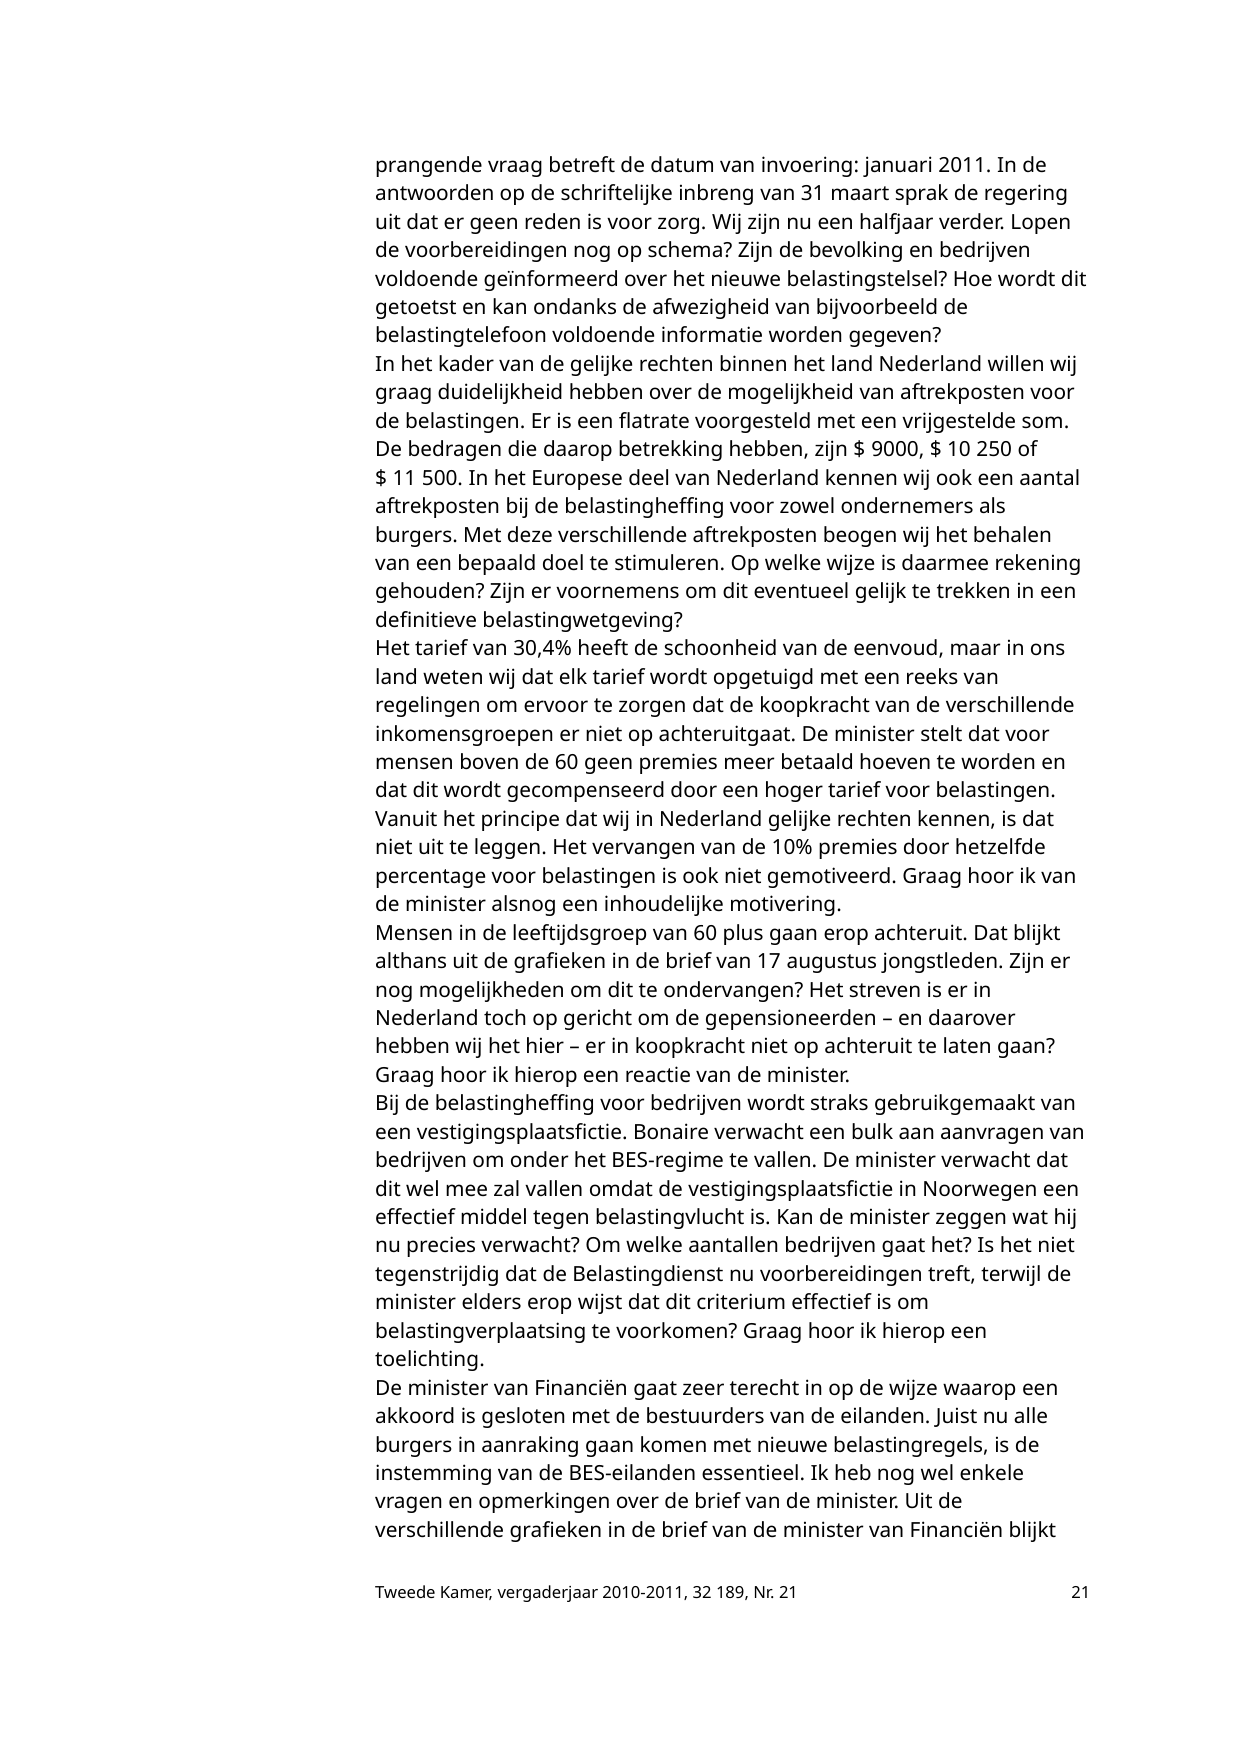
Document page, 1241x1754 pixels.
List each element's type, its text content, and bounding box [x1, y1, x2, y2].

text Het tarief van 30,4% heeft de schoonheid van de eenvoud, maar in ons land weten wij dat elk tarief wordt opgetuigd met een reeks van regelingen om ervoor te zorgen dat de koopkracht van de verschillende inkomensgroepen er niet op achteruitgaat. De minister stelt dat voor mensen boven de 60 geen premies meer betaald hoeven te worden en dat dit wordt gecompenseerd door een hoger tarief voor belastingen. Vanuit het principe dat wij in Nederland gelijke rechten kennen, is dat niet uit te leggen. Het vervangen van de 10% premies door hetzelfde percentage voor belastingen is ook niet gemotiveerd. Graag hoor ik van de minister alsnog een inhoudelijke motivering. [375, 633, 1090, 918]
text Mensen in de leeftijdsgroep van 60 plus gaan erop achteruit. Dat blijkt althans uit de grafieken in de brief van 17 augustus jongstleden. Zijn er nog mogelijkheden om dit te ondervangen? Het streven is er in Nederland toch op gericht om de gepensioneerden – en daarover hebben wij het hier – er in koopkracht niet op achteruit te laten gaan? Graag hoor ik hierop een reactie van de minister. [375, 918, 1090, 1088]
text prangende vraag betreft de datum van invoering: januari 2011. In de antwoorden op de schriftelijke inbreng van 31 maart sprak de regering uit dat er geen reden is voor zorg. Wij zijn nu een halfjaar verder. Lopen de voorbereidingen nog op schema? Zijn de bevolking en bedrijven voldoende geïnformeerd over het nieuwe belastingstelsel? Hoe wordt dit getoetst en kan ondanks de afwezigheid van bijvoorbeeld de belastingtelefoon voldoende informatie worden gegeven? [375, 150, 1090, 349]
text Bij de belastingheffing voor bedrijven wordt straks gebruikgemaakt van een vestigingsplaatsfictie. Bonaire verwacht een bulk aan aanvragen van bedrijven om onder het BES-regime te vallen. De minister verwacht dat dit wel mee zal vallen omdat de vestigingsplaatsfictie in Noorwegen een effectief middel tegen belastingvlucht is. Kan de minister zeggen wat hij nu precies verwacht? Om welke aantallen bedrijven gaat het? Is het niet tegenstrijdig dat de Belastingdienst nu voorbereidingen treft, terwijl de minister elders erop wijst dat dit criterium effectief is om belastingverplaatsing te voorkomen? Graag hoor ik hierop een toelichting. [375, 1088, 1090, 1373]
text In het kader van de gelijke rechten binnen het land Nederland willen wij graag duidelijkheid hebben over de mogelijkheid van aftrekposten voor de belastingen. Er is een flatrate voorgesteld met een vrijgestelde som. De bedragen die daarop betrekking hebben, zijn $ 9000, $ 10 250 of $ 11 500. In het Europese deel van Nederland kennen wij ook een aantal aftrekposten bij de belastingheffing voor zowel ondernemers als burgers. Met deze verschillende aftrekposten beogen wij het behalen van een bepaald doel te stimuleren. Op welke wijze is daarmee rekening gehouden? Zijn er voornemens om dit eventueel gelijk te trekken in een definitieve belastingwetgeving? [375, 349, 1090, 633]
text De minister van Financiën gaat zeer terecht in op de wijze waarop een akkoord is gesloten met de bestuurders van de eilanden. Juist nu alle burgers in aanraking gaan komen met nieuwe belastingregels, is de instemming van de BES-eilanden essentieel. Ik heb nog wel enkele vragen en opmerkingen over de brief van de minister. Uit de verschillende grafieken in de brief van de minister van Financiën blijkt [375, 1373, 1090, 1543]
